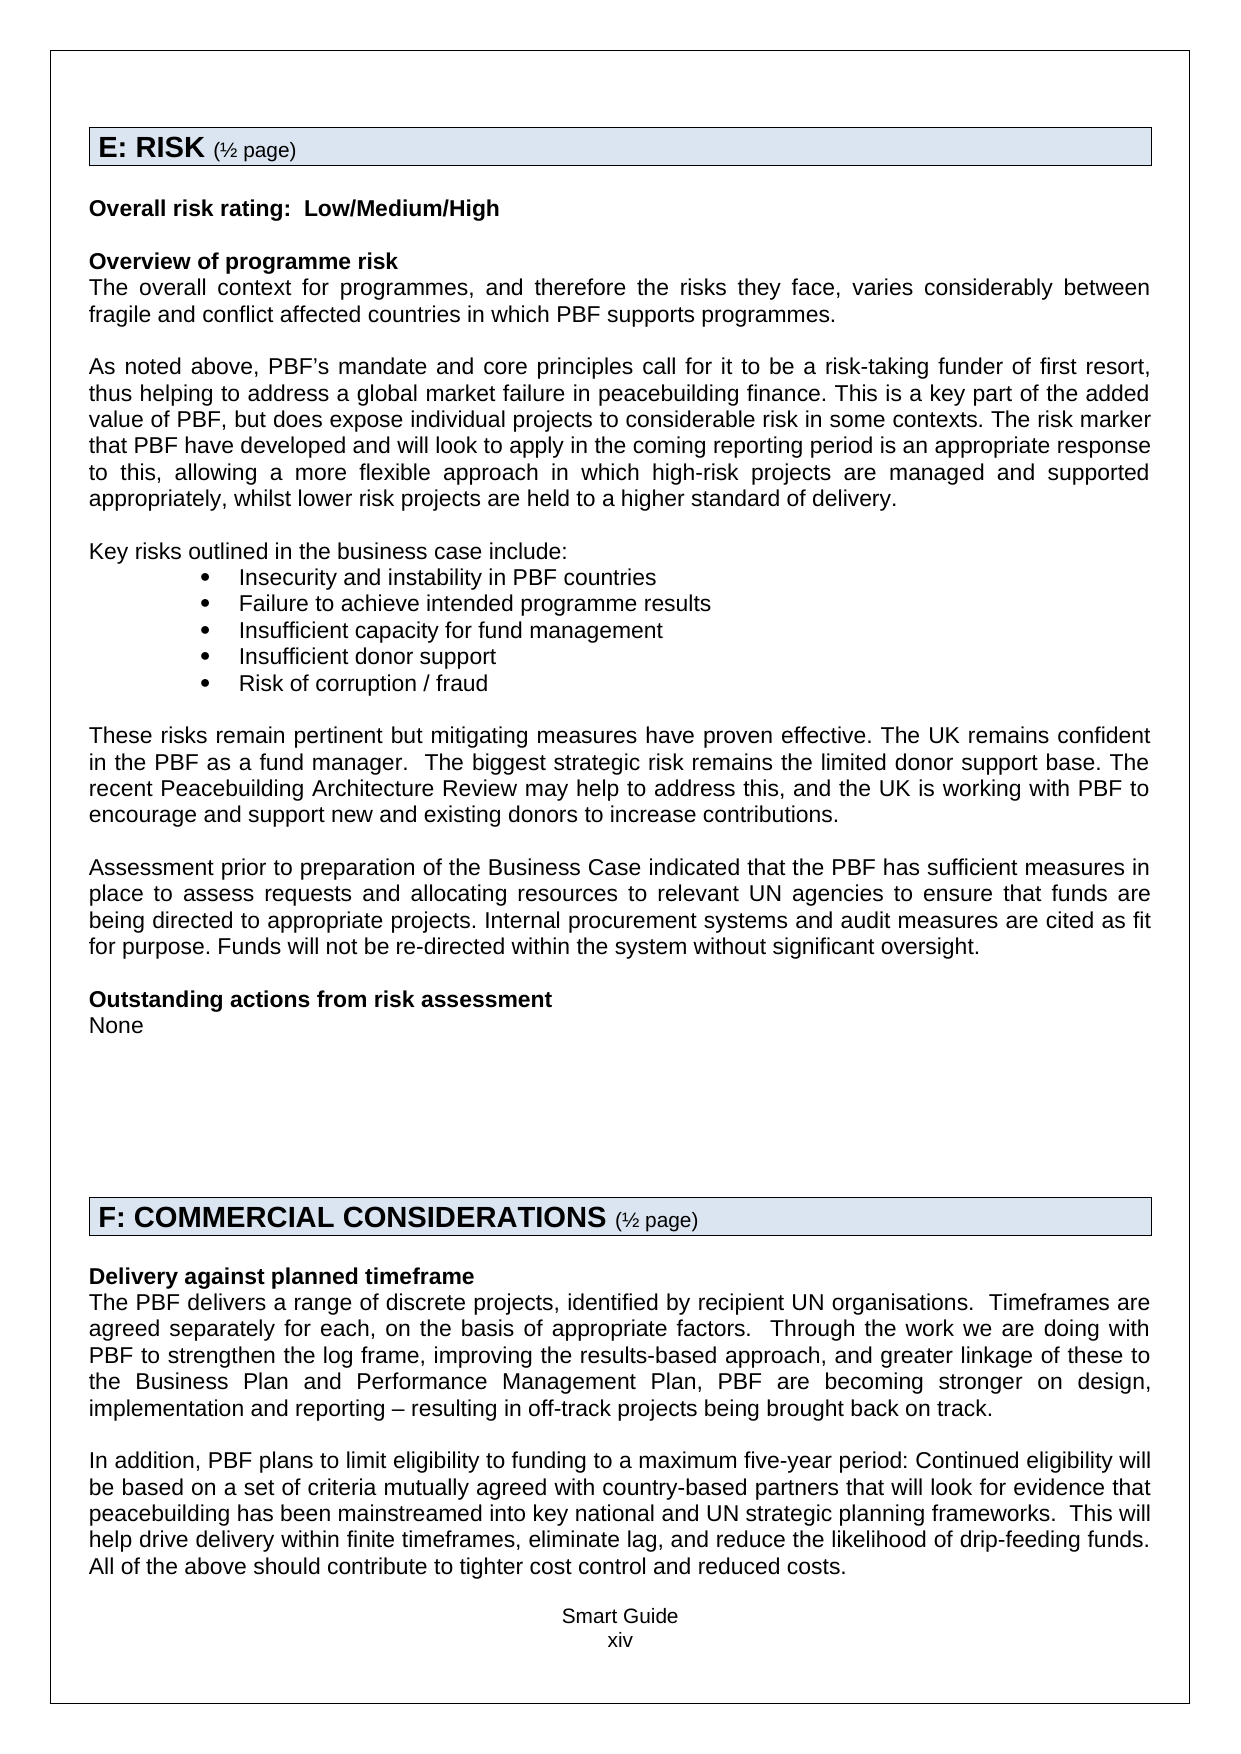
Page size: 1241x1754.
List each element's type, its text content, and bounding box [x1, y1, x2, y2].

text None [89, 1012, 1152, 1038]
text The overall context for programmes, and therefore the risks they face, varies considerably between fragile and conflict affected countries in which PBF supports programmes. [89, 274, 1152, 327]
list Risk of corruption / fraud [201, 669, 1152, 696]
list Failure to achieve intended programme results [201, 590, 1152, 617]
text E: RISK (½ page) [90, 128, 1151, 165]
text Overall risk rating: Low/Medium/High [89, 195, 1152, 221]
text Outstanding actions from risk assessment [89, 986, 1152, 1012]
text Key risks outlined in the business case include: [89, 538, 1152, 564]
list Insufficient capacity for fund management [201, 617, 1152, 643]
text Assessment prior to preparation of the Business Case indicated that the PBF has sufficient measures in place to assess requests and allocating resources to relevant UN agencies to ensure that funds are being directed to appropriate projects. Internal procurement systems and audit measures are cited as fit for purpose. Funds will not be re-directed within the system without significant oversight. [89, 854, 1152, 959]
text In addition, PBF plans to limit eligibility to funding to a maximum five-year period: Continued eligibility will be based on a set of criteria mutually agreed with country-based partners that will look for evidence that peacebuilding has been mainstreamed into key national and UN strategic planning frameworks. This will help drive delivery within finite timeframes, eliminate lag, and reduce the likelihood of drip-feeding funds. All of the above should contribute to tighter cost control and reduced costs. [89, 1447, 1152, 1579]
text Delivery against planned timeframe [89, 1263, 1152, 1289]
list Insufficient donor support [201, 643, 1152, 669]
text As noted above, PBF’s mandate and core principles call for it to be a risk-taking funder of first resort, thus helping to address a global market failure in peacebuilding finance. This is a key part of the added value of PBF, but does expose individual projects to considerable risk in some contexts. The risk marker that PBF have developed and will look to apply in the coming reporting period is an appropriate response to this, allowing a more flexible approach in which high-risk projects are managed and supported appropriately, whilst lower risk projects are held to a higher standard of delivery. [89, 353, 1152, 511]
text F: COMMERCIAL CONSIDERATIONS (½ page) [90, 1198, 1151, 1235]
list Insecurity and instability in PBF countries [201, 564, 1152, 590]
text The PBF delivers a range of discrete projects, identified by recipient UN organisations. Timeframes are agreed separately for each, on the basis of appropriate factors. Through the work we are doing with PBF to strengthen the log frame, improving the results-based approach, and greater linkage of these to the Business Plan and Performance Management Plan, PBF are becoming stronger on design, implementation and reporting – resulting in off-track projects being brought back on track. [89, 1289, 1152, 1421]
text These risks remain pertinent but mitigating measures have proven effective. The UK remains confident in the PBF as a fund manager. The biggest strategic risk remains the limited donor support base. The recent Peacebuilding Architecture Review may help to address this, and the UK is working with PBF to encourage and support new and existing donors to increase contributions. [89, 722, 1152, 828]
text Overview of programme risk [89, 248, 1152, 274]
